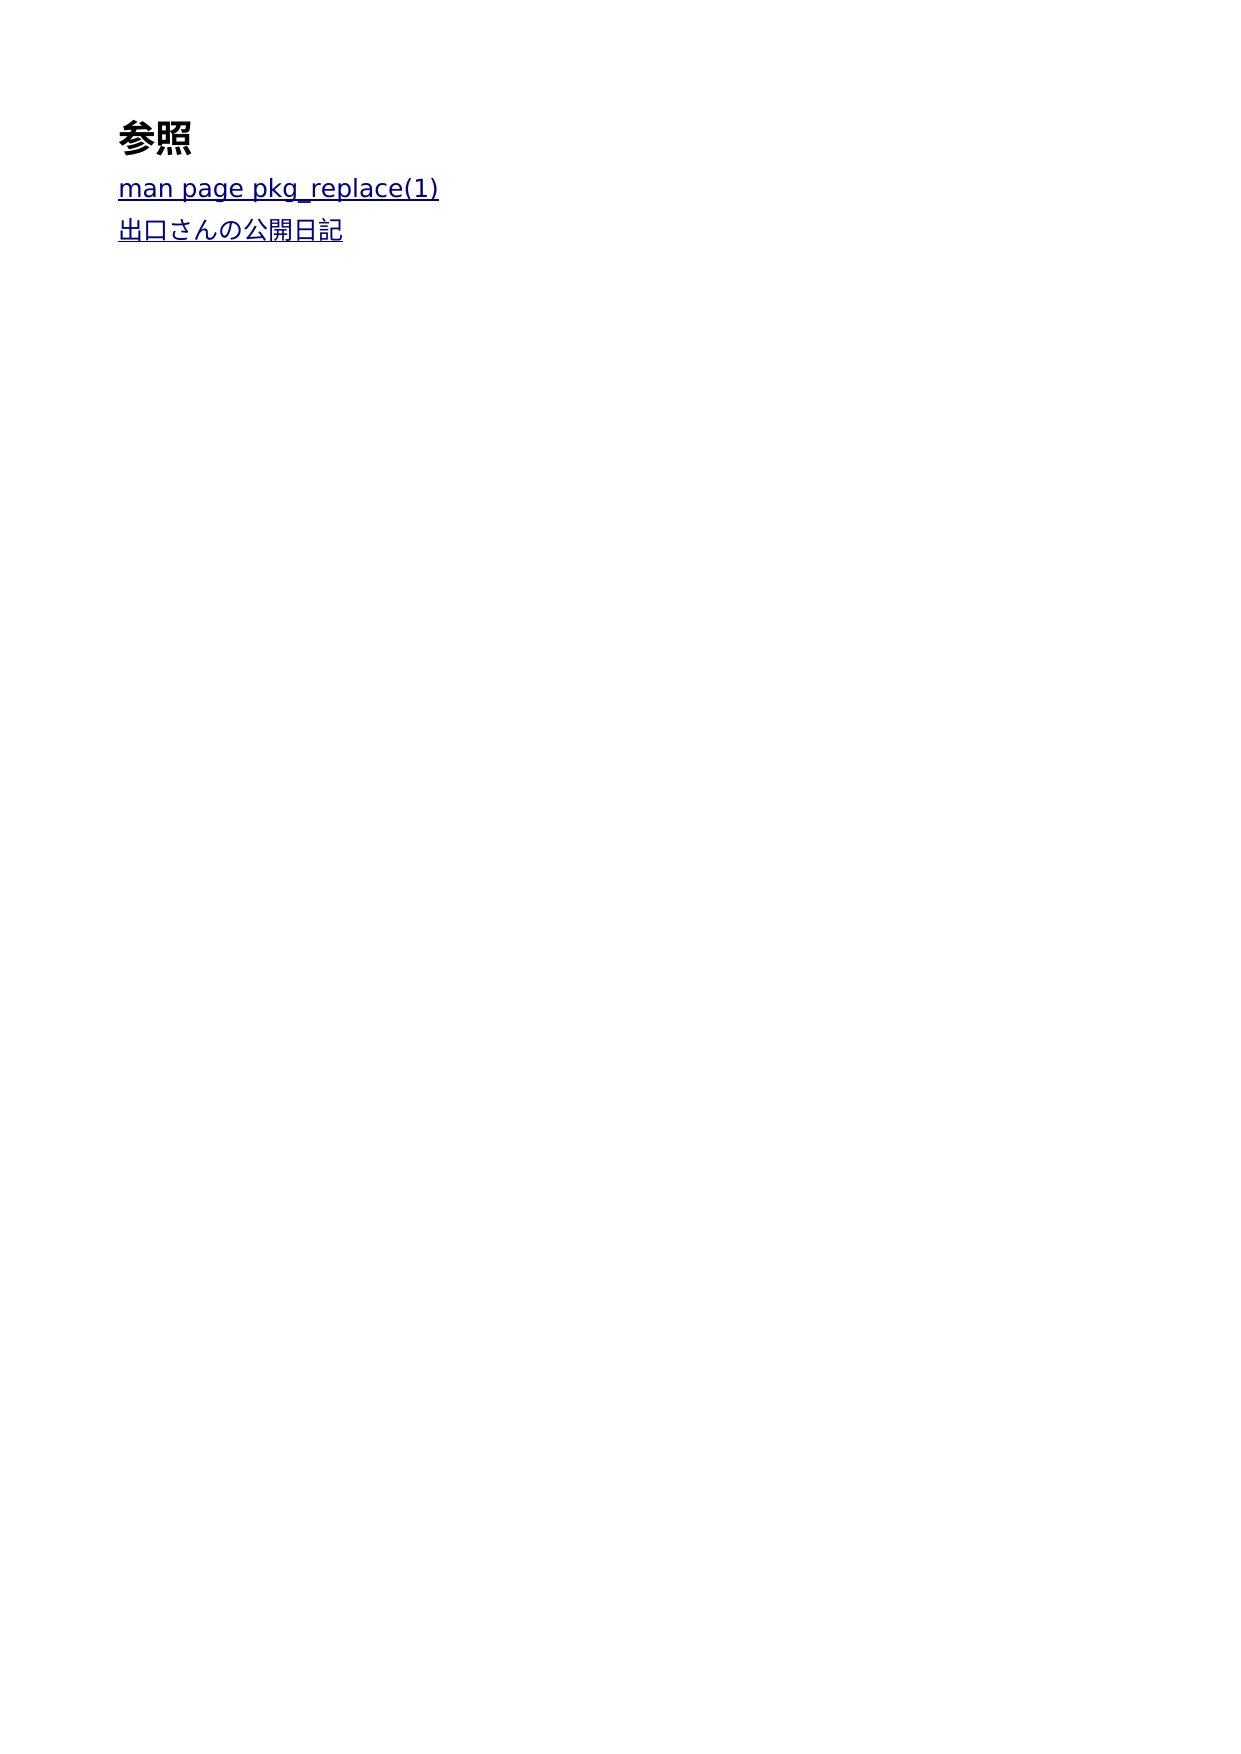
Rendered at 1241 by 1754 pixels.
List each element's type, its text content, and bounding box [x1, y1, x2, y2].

text man page pkg_replace(1) [118, 174, 1122, 203]
subtitle 参照 [118, 118, 1122, 162]
text 出口さんの公開日記 [118, 216, 1122, 245]
